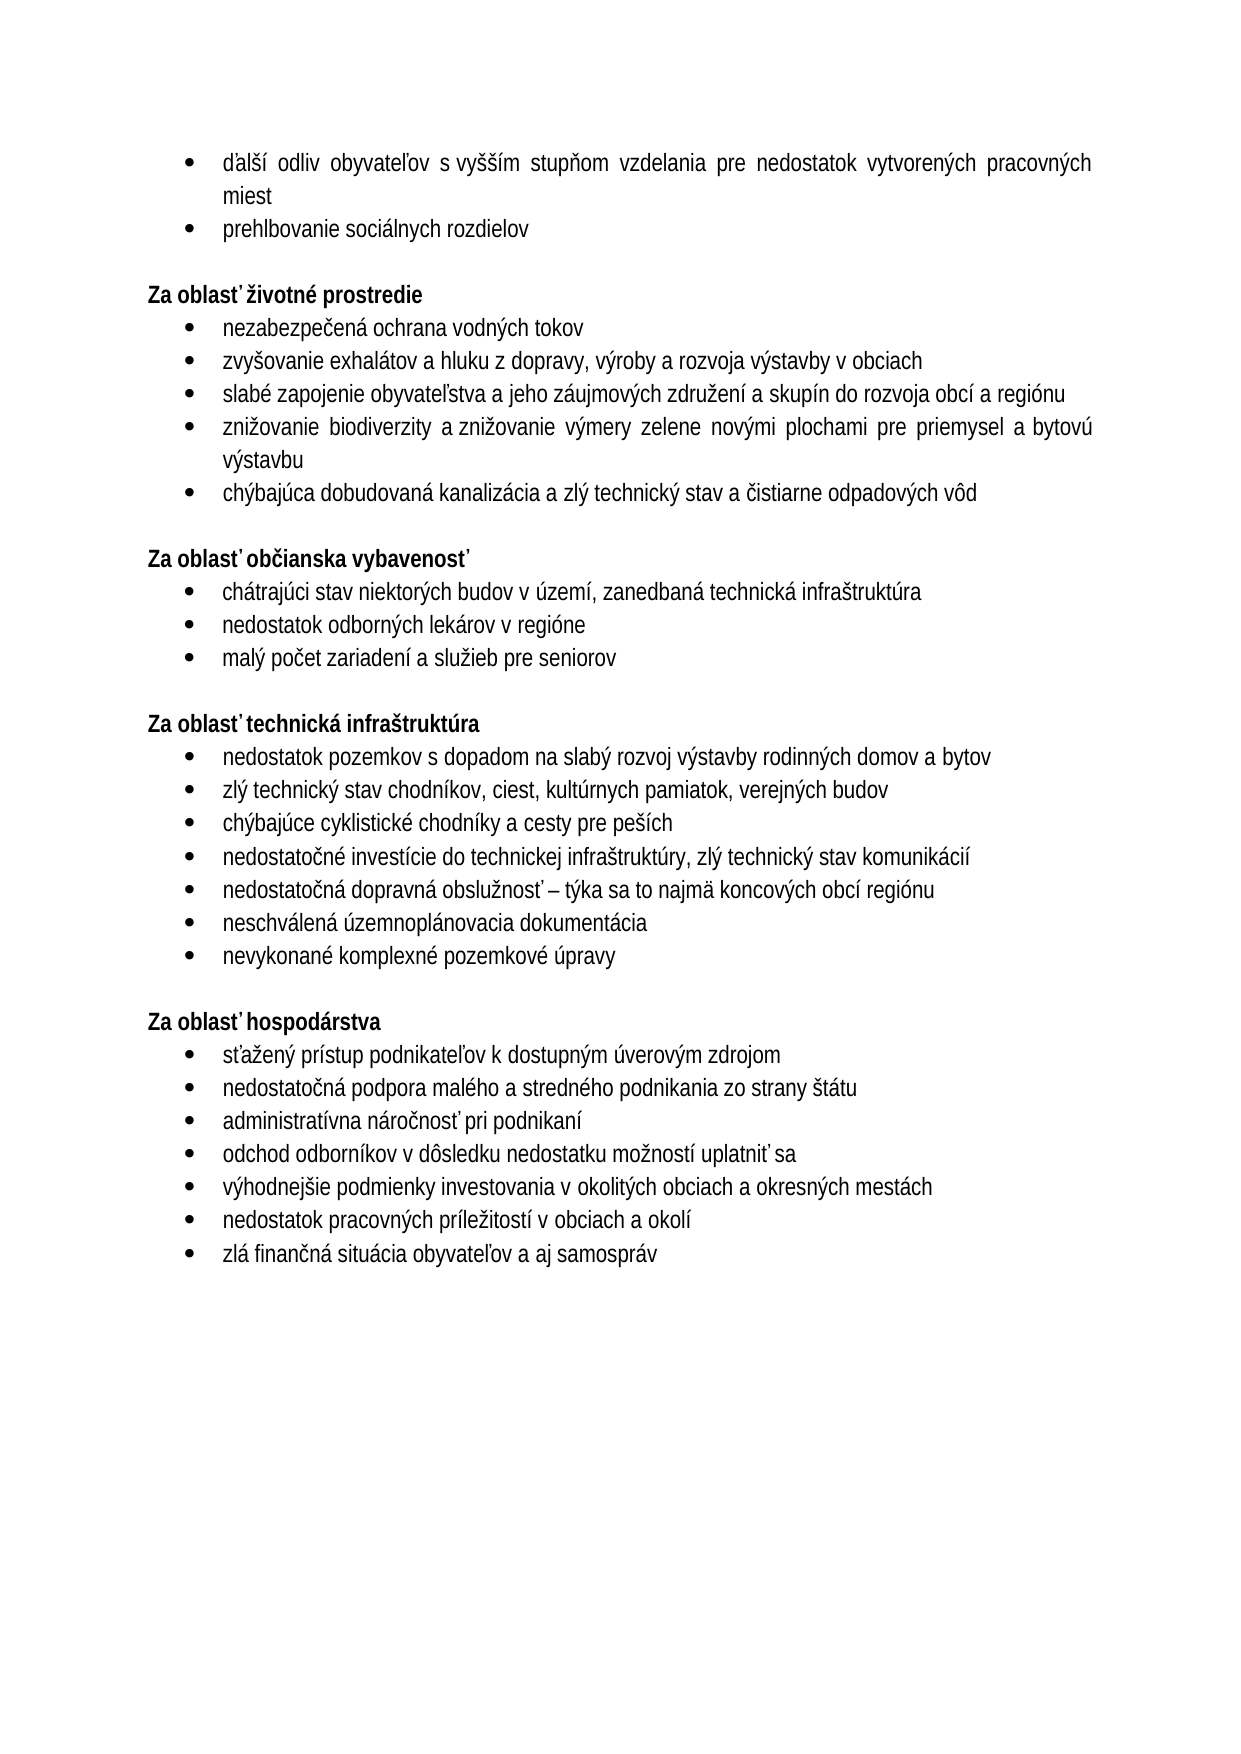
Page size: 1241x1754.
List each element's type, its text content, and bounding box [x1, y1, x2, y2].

list výhodnejšie podmienky investovania v okolitých obciach a okresných mestách [185, 1172, 1093, 1201]
list chátrajúci stav niektorých budov v území, zanedbaná technická infraštruktúra [185, 577, 1093, 606]
list zvyšovanie exhalátov a hluku z dopravy, výroby a rozvoja výstavby v obciach [185, 346, 1093, 374]
list nedostatočná dopravná obslužnosť – týka sa to najmä koncových obcí regiónu [185, 875, 1093, 903]
list neschválená územnoplánovacia dokumentácia [185, 908, 1093, 937]
list nedostatočné investície do technickej infraštruktúry, zlý technický stav komunikácií [185, 842, 1093, 870]
list ďalší odliv obyvateľov s vyšším stupňom vzdelania pre nedostatok vytvorených pracovných miest [185, 148, 1093, 209]
list zlý technický stav chodníkov, ciest, kultúrnych pamiatok, verejných budov [185, 775, 1093, 804]
list odchod odborníkov v dôsledku nedostatku možností uplatniť sa [185, 1139, 1093, 1168]
text Za oblasť technická infraštruktúra [148, 709, 1093, 738]
list nedostatok pozemkov s dopadom na slabý rozvoj výstavby rodinných domov a bytov [185, 742, 1093, 771]
list chýbajúca dobudovaná kanalizácia a zlý technický stav a čistiarne odpadových vôd [185, 478, 1093, 507]
list zlá finančná situácia obyvateľov a aj samospráv [185, 1239, 1093, 1267]
list znižovanie biodiverzity a znižovanie výmery zelene novými plochami pre priemysel a bytovú výstavbu [185, 412, 1093, 474]
text Za oblasť životné prostredie [148, 280, 1093, 308]
list chýbajúce cyklistické chodníky a cesty pre peších [185, 808, 1093, 837]
list slabé zapojenie obyvateľstva a jeho záujmových združení a skupín do rozvoja obcí a regiónu [185, 379, 1093, 408]
list nezabezpečená ochrana vodných tokov [185, 313, 1093, 341]
text Za oblasť hospodárstva [148, 1007, 1093, 1036]
text Za oblasť občianska vybavenosť [148, 544, 1093, 573]
list prehlbovanie sociálnych rozdielov [185, 214, 1093, 242]
list administratívna náročnosť pri podnikaní [185, 1106, 1093, 1135]
list nedostatok odborných lekárov v regióne [185, 610, 1093, 639]
list sťažený prístup podnikateľov k dostupným úverovým zdrojom [185, 1040, 1093, 1069]
list nedostatok pracovných príležitostí v obciach a okolí [185, 1206, 1093, 1234]
list nevykonané komplexné pozemkové úpravy [185, 941, 1093, 970]
list malý počet zariadení a služieb pre seniorov [185, 643, 1093, 672]
list nedostatočná podpora malého a stredného podnikania zo strany štátu [185, 1073, 1093, 1102]
